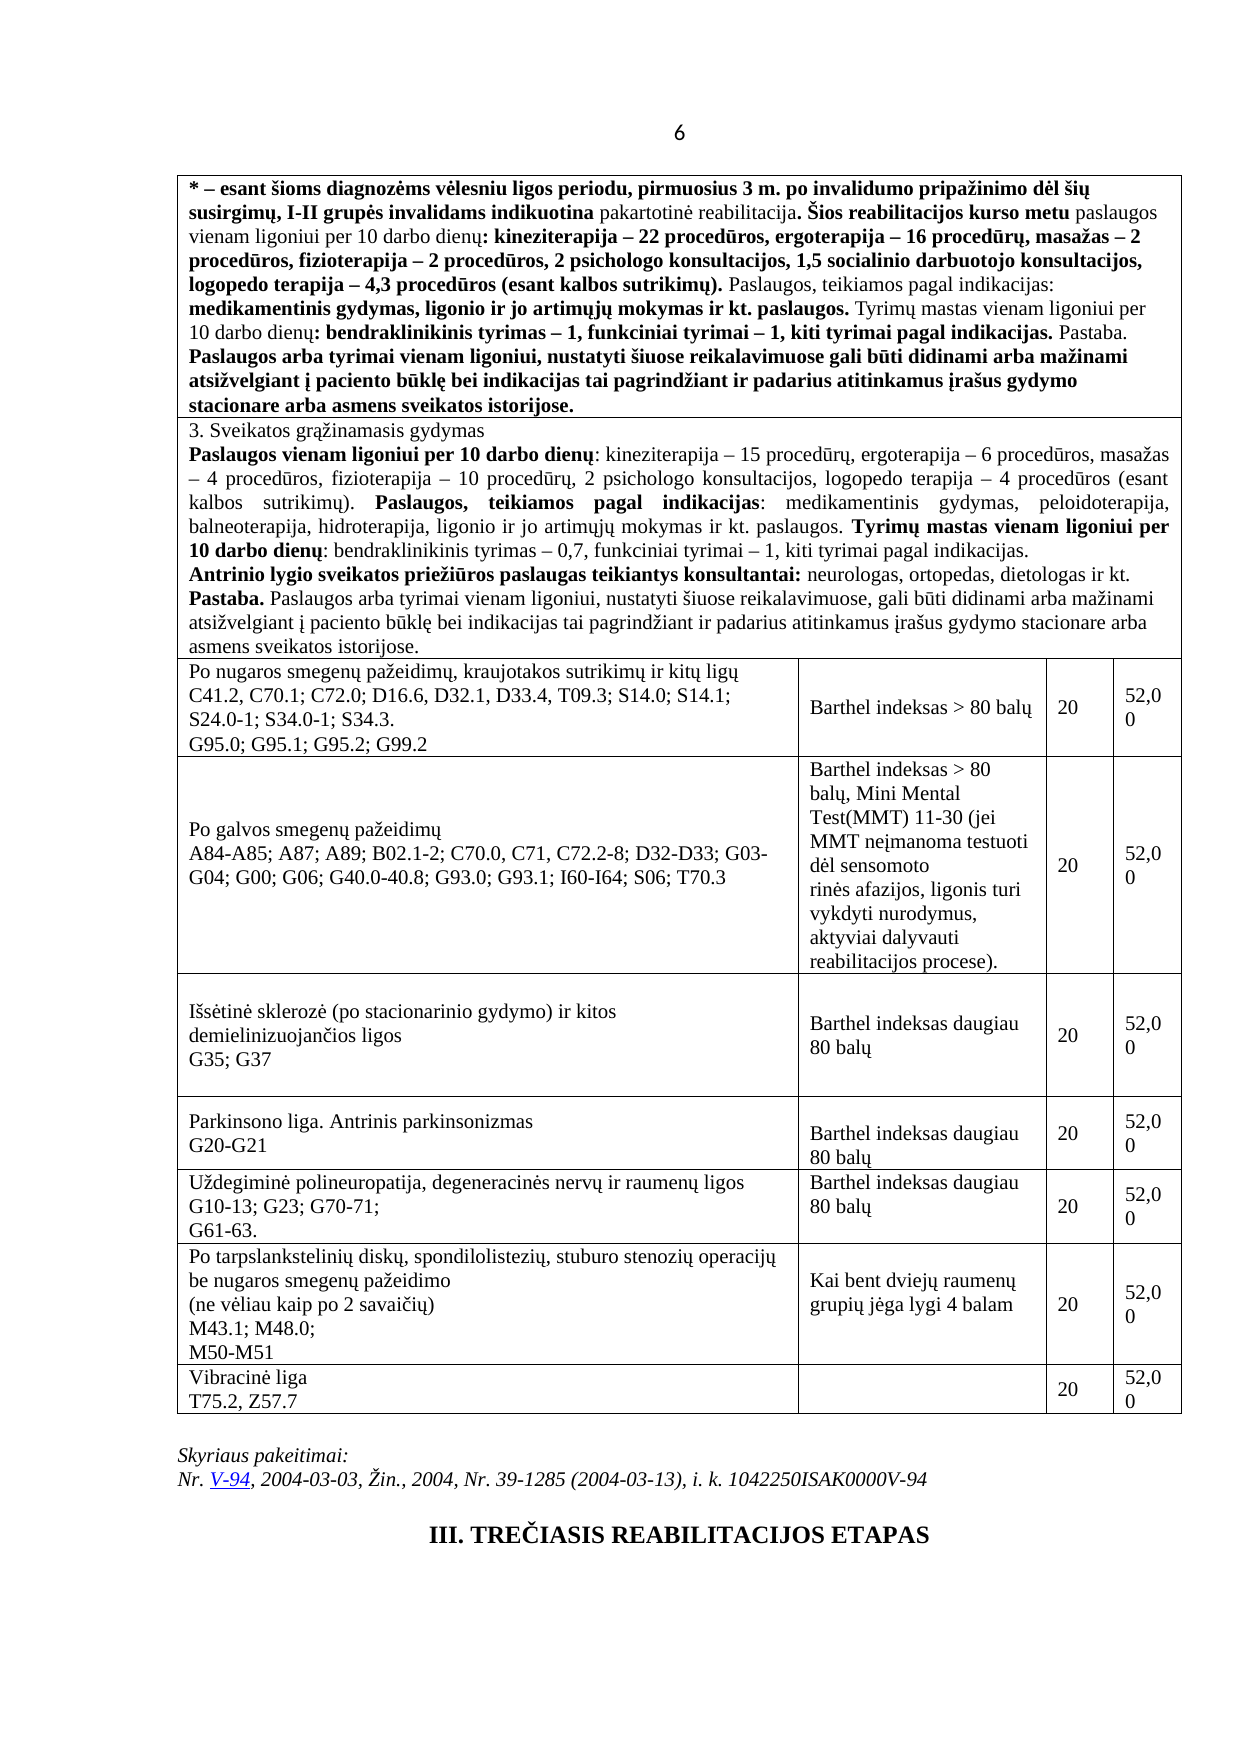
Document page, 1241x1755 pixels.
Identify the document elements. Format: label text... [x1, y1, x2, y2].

table_cell Barthel indeksas daugiau 80 balų [799, 1170, 1046, 1242]
table_cell Vibracinė liga T75.2, Z57.7 [178, 1365, 798, 1413]
table_cell 20 [1047, 757, 1113, 973]
table_cell Parkinsono liga. Antrinis parkinsonizmas G20-G21 [178, 1097, 798, 1169]
table_cell Po nugaros smegenų pažeidimų, kraujotakos sutrikimų ir kitų ligų C41.2, C70.1; C72.0; D16.6, D32.1, D33.4, T09.3; S14.0; S14.1; S24.0-1; S34.0-1; S34.3. G95.0; G95.1; G95.2; G99.2 [178, 659, 798, 756]
table_cell 20 [1047, 1365, 1113, 1413]
text III. TREČIASIS REABILITACIJOS ETAPAS [177, 1520, 1181, 1548]
table_cell Po galvos smegenų pažeidimų A84-A85; A87; A89; B02.1-2; C70.0, C71, C72.2-8; D32-D33; G03-G04; G00; G06; G40.0-40.8; G93.0; G93.1; I60-I64; S06; T70.3 [178, 757, 798, 973]
table_cell Kai bent dviejų raumenų grupių jėga lygi 4 balam [799, 1244, 1046, 1364]
table_cell 52,00 [1114, 1097, 1181, 1169]
table_cell Uždegiminė polineuropatija, degeneracinės nervų ir raumenų ligos G10-13; G23; G70-71; G61-63. [178, 1170, 798, 1242]
table_cell 20 [1047, 659, 1113, 756]
table_cell 20 [1047, 1097, 1113, 1169]
table_cell Barthel indeksas > 80 balų, Mini Mental Test(MMT) 11-30 (jei MMT neįmanoma testuoti dėl sensomoto rinės afazijos, ligonis turi vykdyti nurodymus, aktyviai dalyvauti reabilitacijos procese). [799, 757, 1046, 973]
table_cell * – esant šioms diagnozėms vėlesniu ligos periodu, pirmuosius 3 m. po invalidumo pripažinimo dėl šių susirgimų, I-II grupės invalidams indikuotina pakartotinė reabilitacija. Šios reabilitacijos kurso metu paslaugos vienam ligoniui per 10 darbo dienų: kineziterapija – 22 procedūros, ergoterapija – 16 procedūrų, masažas – 2 procedūros, fizioterapija – 2 procedūros, 2 psichologo konsultacijos, 1,5 socialinio darbuotojo konsultacijos, logopedo terapija – 4,3 procedūros (esant kalbos sutrikimų). Paslaugos, teikiamos pagal indikacijas: medikamentinis gydymas, ligonio ir jo artimųjų mokymas ir kt. paslaugos. Tyrimų mastas vienam ligoniui per 10 darbo dienų: bendraklinikinis tyrimas – 1, funkciniai tyrimai – 1, kiti tyrimai pagal indikacijas. Pastaba. Paslaugos arba tyrimai vienam ligoniui, nustatyti šiuose reikalavimuose gali būti didinami arba mažinami atsižvelgiant į paciento būklę bei indikacijas tai pagrindžiant ir padarius atitinkamus įrašus gydymo stacionare arba asmens sveikatos istorijose. [178, 176, 1181, 417]
table_cell 52,00 [1114, 659, 1181, 756]
table_cell Po tarpslankstelinių diskų, spondilolistezių, stuburo stenozių operacijų be nugaros smegenų pažeidimo (ne vėliau kaip po 2 savaičių) M43.1; M48.0; M50-M51 [178, 1244, 798, 1364]
table_cell 52,00 [1114, 757, 1181, 973]
table_cell 52,00 [1114, 1170, 1181, 1242]
table_cell 20 [1047, 974, 1113, 1096]
table_cell Barthel indeksas > 80 balų [799, 659, 1046, 756]
table_cell 52,00 [1114, 974, 1181, 1096]
table_cell 3. Sveikatos grąžinamasis gydymas Paslaugos vienam ligoniui per 10 darbo dienų: kineziterapija – 15 procedūrų, ergoterapija – 6 procedūros, masažas – 4 procedūros, fizioterapija – 10 procedūrų, 2 psichologo konsultacijos, logopedo terapija – 4 procedūros (esant kalbos sutrikimų). Paslaugos, teikiamos pagal indikacijas: medikamentinis gydymas, peloidoterapija, balneoterapija, hidroterapija, ligonio ir jo artimųjų mokymas ir kt. paslaugos. Tyrimų mastas vienam ligoniui per 10 darbo dienų: bendraklinikinis tyrimas – 0,7, funkciniai tyrimai – 1, kiti tyrimai pagal indikacijas. Antrinio lygio sveikatos priežiūros paslaugas teikiantys konsultantai: neurologas, ortopedas, dietologas ir kt. Pastaba. Paslaugos arba tyrimai vienam ligoniui, nustatyti šiuose reikalavimuose, gali būti didinami arba mažinami atsižvelgiant į paciento būklę bei indikacijas tai pagrindžiant ir padarius atitinkamus įrašus gydymo stacionare arba asmens sveikatos istorijose. [178, 418, 1181, 658]
table_cell 52,00 [1114, 1365, 1181, 1413]
table_cell Barthel indeksas daugiau 80 balų [799, 1097, 1046, 1169]
table_cell [799, 1365, 1046, 1413]
table_cell Išsėtinė sklerozė (po stacionarinio gydymo) ir kitos demielinizuojančios ligos G35; G37 [178, 974, 798, 1096]
text Skyriaus pakeitimai: [177, 1443, 1181, 1467]
table_cell 20 [1047, 1244, 1113, 1364]
table_cell 20 [1047, 1170, 1113, 1242]
table_cell Barthel indeksas daugiau 80 balų [799, 974, 1046, 1096]
table_cell 52,00 [1114, 1244, 1181, 1364]
text Nr. V-94, 2004-03-03, Žin., 2004, Nr. 39-1285 (2004-03-13), i. k. 1042250ISAK0000V-94 [177, 1467, 1181, 1491]
